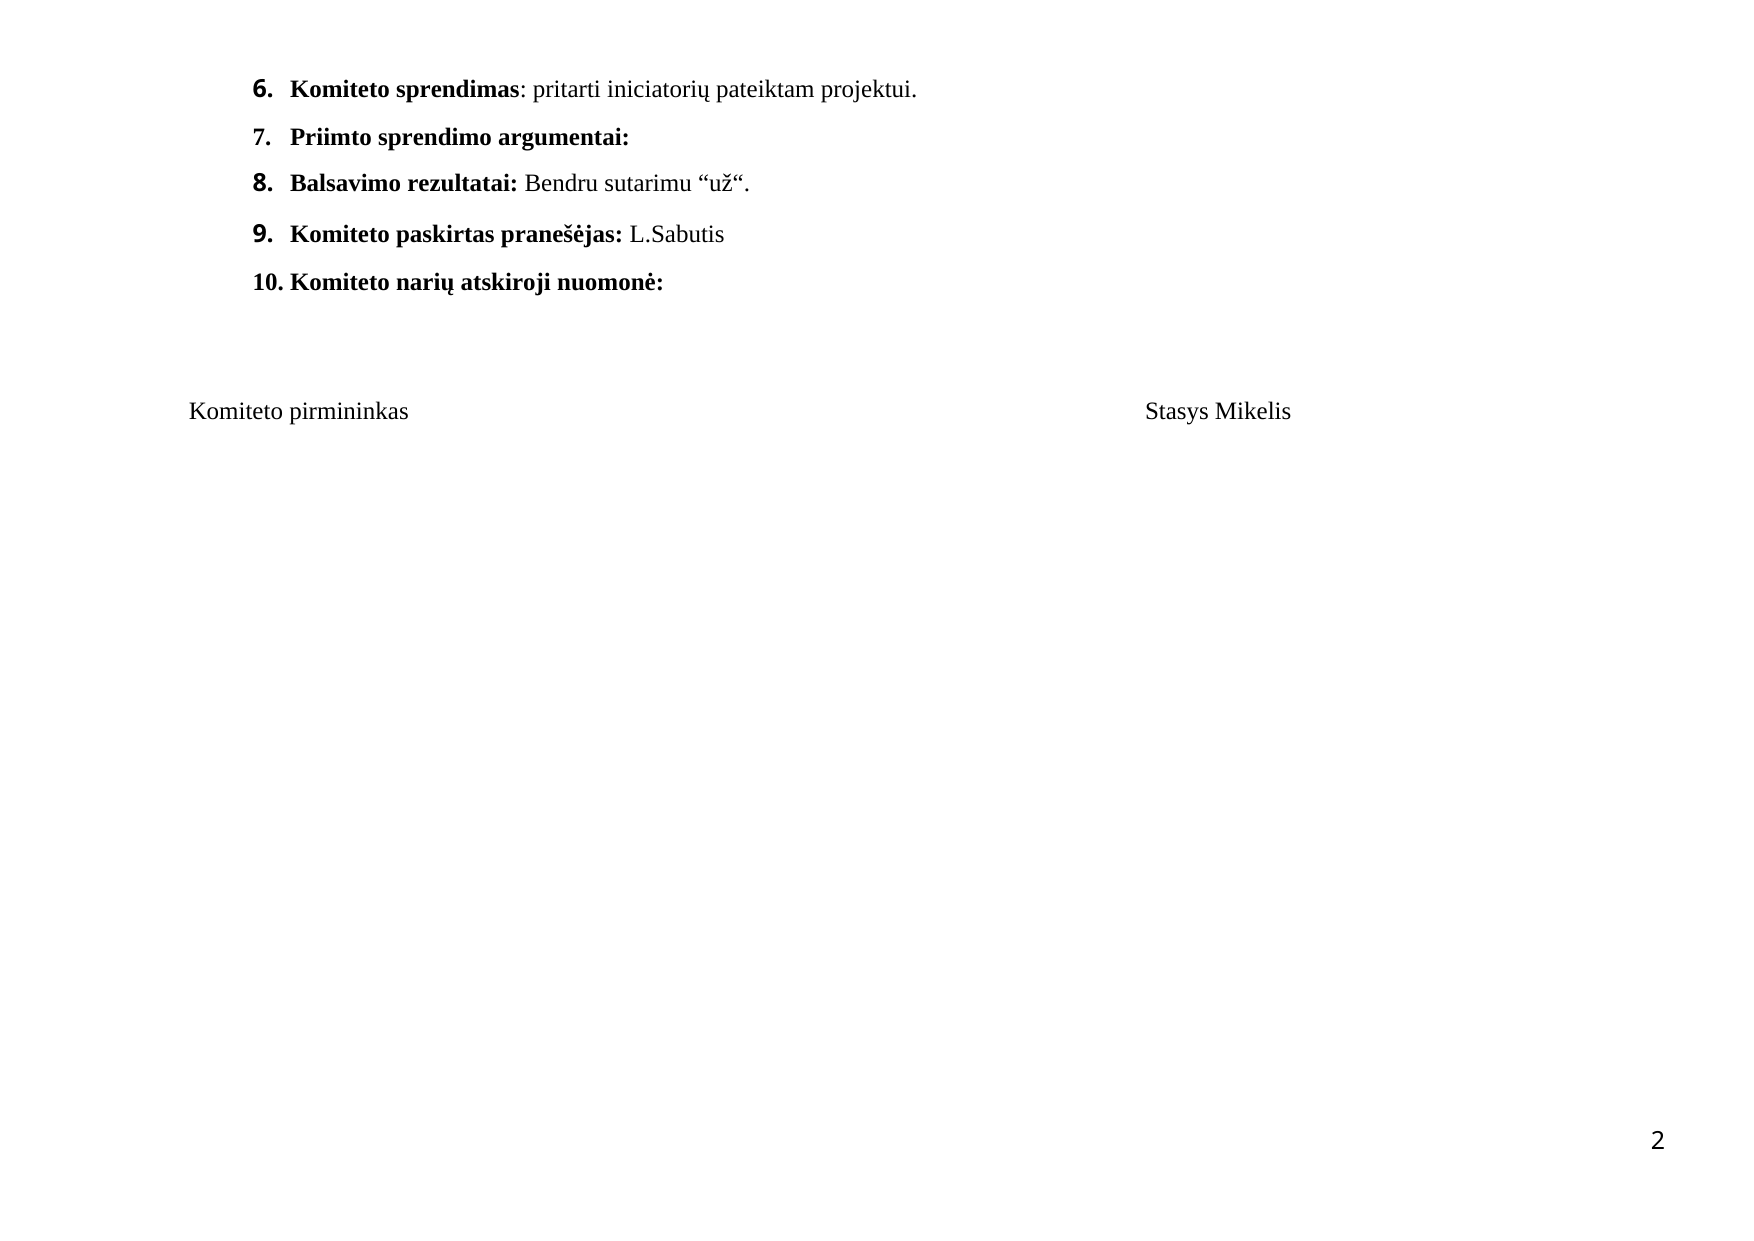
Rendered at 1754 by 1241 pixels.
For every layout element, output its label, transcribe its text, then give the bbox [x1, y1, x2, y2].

list Komiteto paskirtas pranešėjas: L.Sabutis [252, 216, 1665, 250]
list Komiteto sprendimas: pritarti iniciatorių pateiktam projektui. [252, 71, 1665, 105]
table_header [631, 396, 1133, 425]
list Komiteto narių atskiroji nuomonė: [252, 267, 1665, 296]
list Balsavimo rezultatai: Bendru sutarimu “už“. [252, 165, 1665, 199]
list Priimto sprendimo argumentai: [252, 122, 1665, 151]
table_header Stasys Mikelis [1134, 396, 1503, 425]
table_header Komiteto pirmininkas [177, 396, 631, 425]
